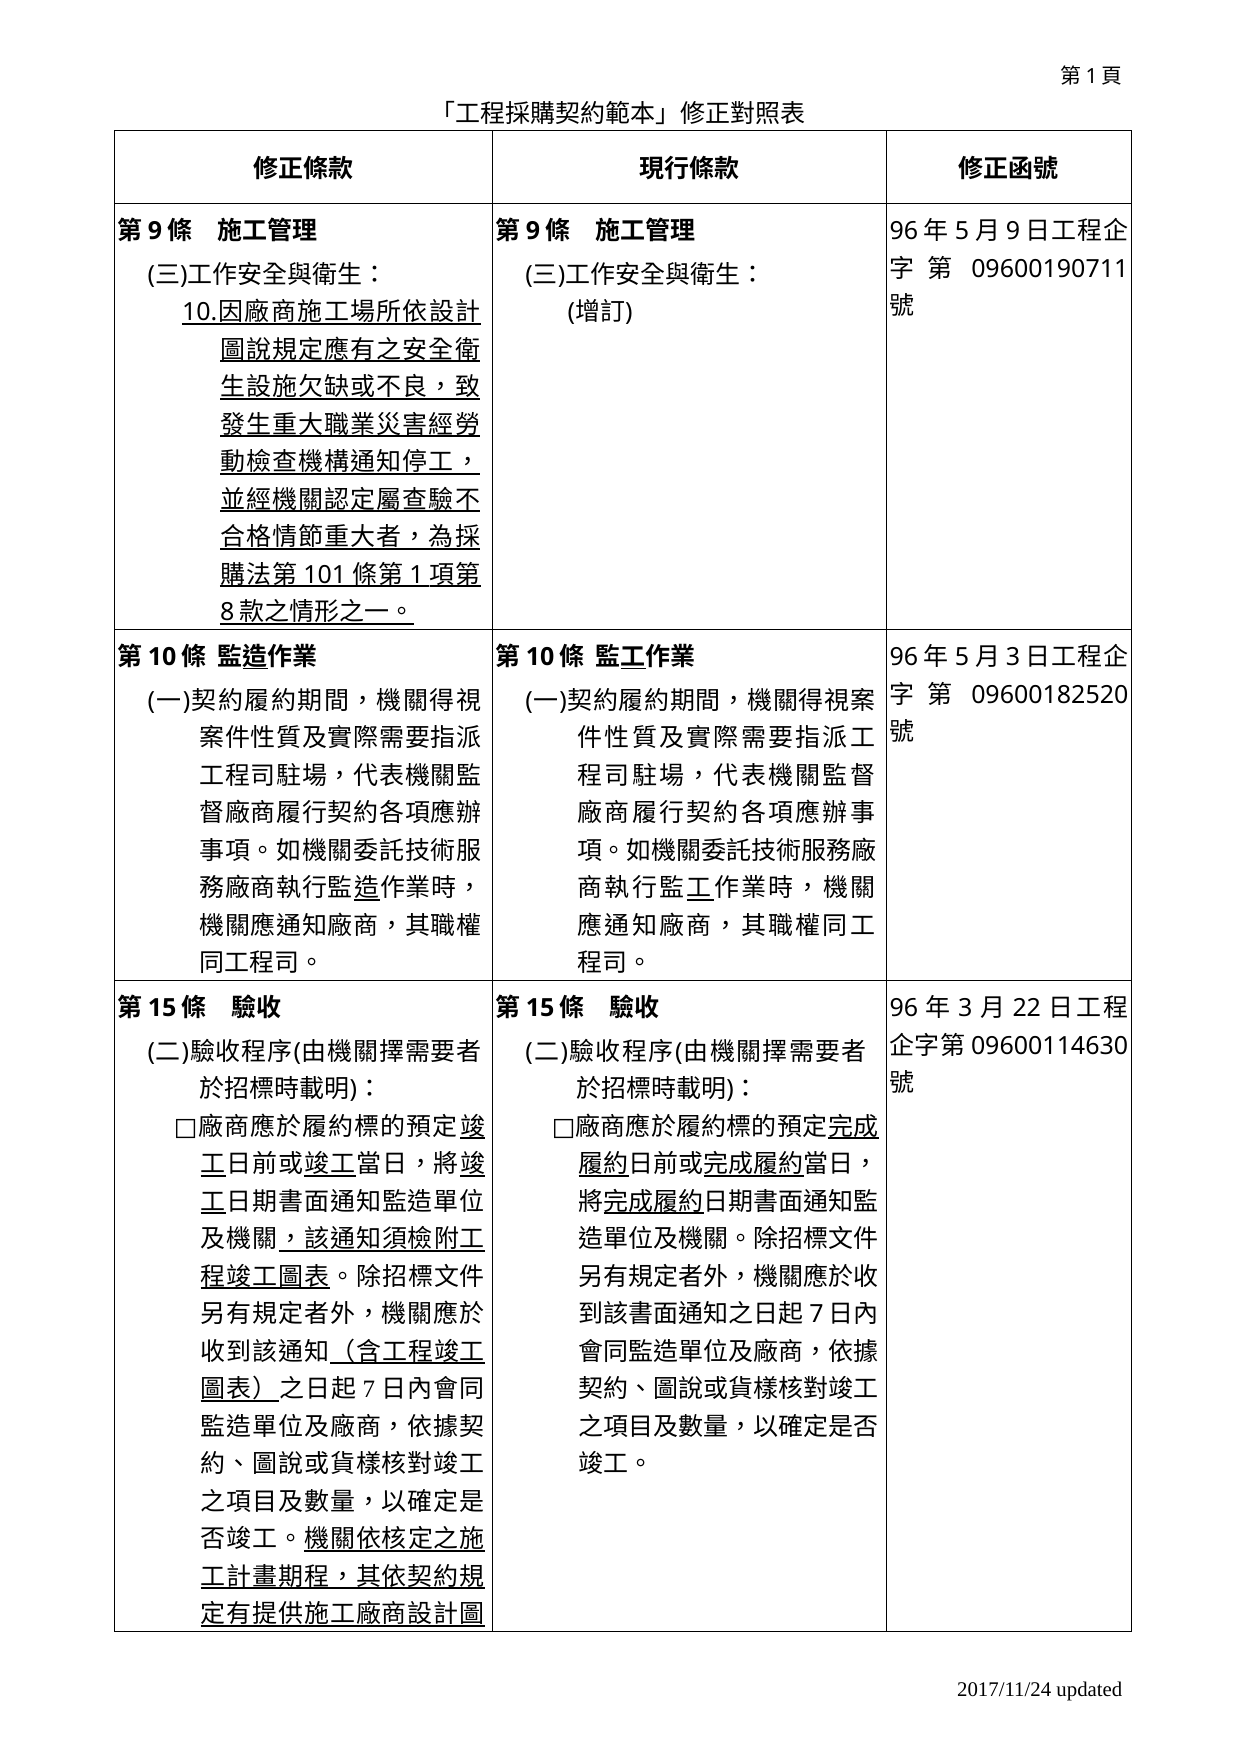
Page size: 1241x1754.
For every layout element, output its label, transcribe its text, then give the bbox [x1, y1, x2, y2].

table_cell 第9條 施工管理 (三)工作安全與衛生： 10.因廠商施工場所依設計圖說規定應有之安全衛生設施欠缺或不良，致發生重大職業災害經勞動檢查機構通知停工，並經機關認定屬查驗不合格情節重大者，為採購法第101條第1項第8款之情形之一。 [115, 204, 492, 629]
table_cell 第10條 監工作業 (一)契約履約期間，機關得視案件性質及實際需要指派工程司駐場，代表機關監督廠商履行契約各項應辦事項。如機關委託技術服務廠商執行監工作業時，機關應通知廠商，其職權同工程司。 [493, 630, 886, 980]
table_cell 96年5月9日工程企字第09600190711號 [887, 204, 1131, 629]
table_cell 96年3月22日工程企字第09600114630號 [887, 981, 1131, 1631]
table_cell 第9條 施工管理 (三)工作安全與衛生： (增訂) [493, 204, 886, 629]
table_cell 第15條 驗收 (二)驗收程序(由機關擇需要者於招標時載明)： □廠商應於履約標的預定竣工日前或竣工當日，將竣工日期書面通知監造單位及機關，該通知須檢附工程竣工圖表。除招標文件另有規定者外，機關應於收到該通知（含工程竣工圖表）之日起7日內會同監造單位及廠商，依據契約、圖說或貨樣核對竣工之項目及數量，以確定是否竣工。機關依核定之施工計畫期程，其依契約規定有提供施工廠商設計圖 [115, 981, 492, 1631]
table_cell 96年5月3日工程企字第09600182520號 [887, 630, 1131, 980]
table_header 修正函號 [887, 131, 1131, 203]
table_header 修正條款 [115, 131, 492, 203]
table_cell 第10條 監造作業 (一)契約履約期間，機關得視案件性質及實際需要指派工程司駐場，代表機關監督廠商履行契約各項應辦事項。如機關委託技術服務廠商執行監造作業時，機關應通知廠商，其職權同工程司。 [115, 630, 492, 980]
table_header 現行條款 [493, 131, 886, 203]
text 「工程採購契約範本」修正對照表 [118, 93, 1117, 130]
table_cell 第15條 驗收 (二)驗收程序(由機關擇需要者於招標時載明)： □廠商應於履約標的預定完成履約日前或完成履約當日，將完成履約日期書面通知監造單位及機關。除招標文件另有規定者外，機關應於收到該書面通知之日起7日內會同監造單位及廠商，依據契約、圖說或貨樣核對竣工之項目及數量，以確定是否竣工。 [493, 981, 886, 1631]
